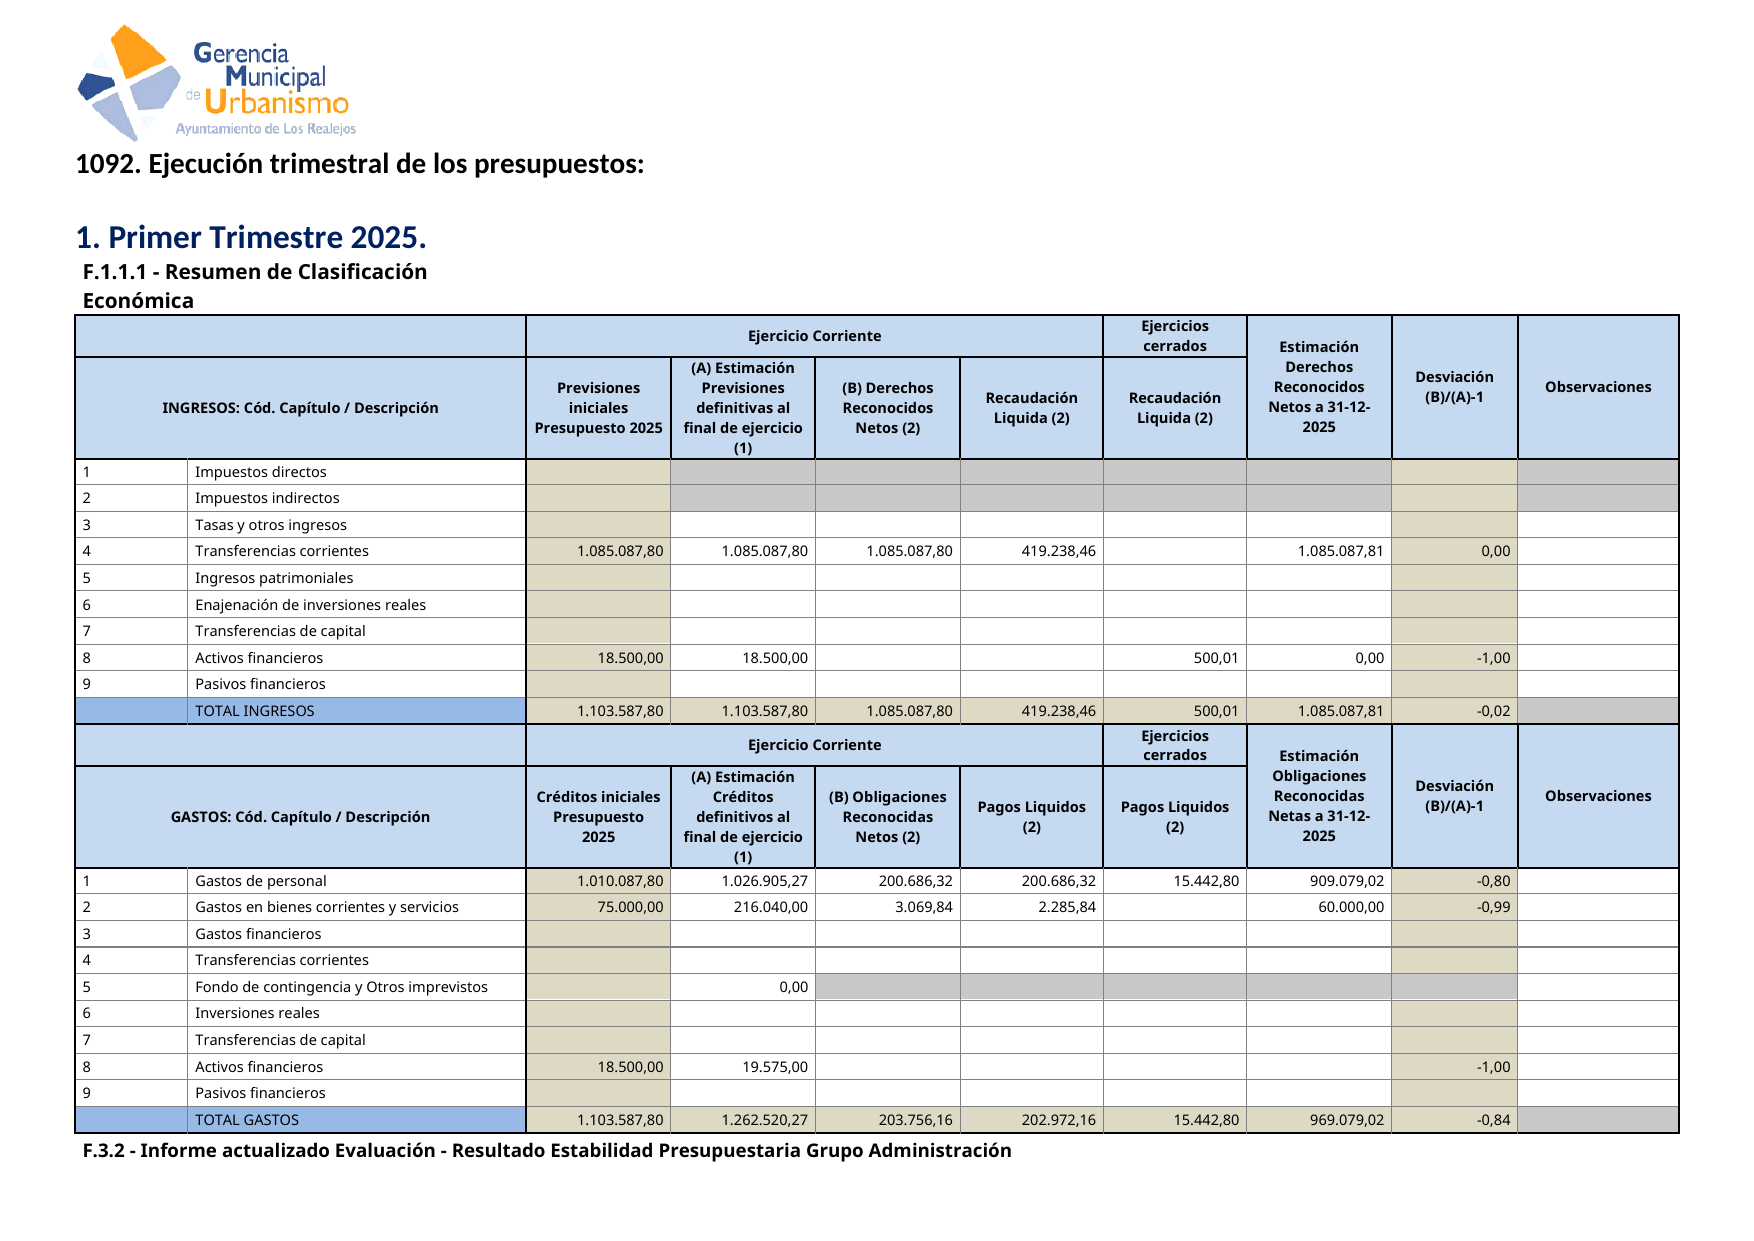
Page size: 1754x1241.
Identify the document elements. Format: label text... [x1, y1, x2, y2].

table_cell Pagos Liquidos (2) [1104, 767, 1246, 867]
table_cell 5 [76, 565, 187, 590]
table_cell 15.442,80 [1104, 1107, 1246, 1132]
table_header [1392, 257, 1518, 314]
table_cell [1247, 512, 1391, 537]
table_cell [1392, 1027, 1517, 1053]
table_header [1247, 257, 1392, 314]
table_cell [527, 485, 670, 511]
table_cell Fondo de contingencia y Otros imprevistos [188, 974, 525, 999]
table_cell [527, 1001, 670, 1026]
table_cell 15.442,80 [1104, 869, 1246, 893]
table_cell [816, 1027, 960, 1053]
table_cell [1104, 485, 1246, 511]
table_cell 8 [76, 645, 187, 670]
table_cell 419.238,46 [961, 538, 1103, 564]
table_cell Pagos Liquidos (2) [961, 767, 1102, 867]
table_cell [816, 948, 960, 973]
table_cell Recaudación Liquida (2) [1104, 358, 1246, 458]
table_cell [1247, 591, 1391, 617]
table_cell 3 [76, 512, 187, 537]
table_cell [671, 485, 815, 511]
table_cell 5 [76, 974, 187, 999]
table_cell 3.069,84 [816, 894, 960, 920]
table_cell [1392, 512, 1517, 537]
table_cell [1518, 512, 1678, 537]
table_cell [527, 974, 670, 999]
table_cell [1392, 591, 1517, 617]
table_header [815, 257, 960, 314]
table_cell [816, 565, 960, 590]
table_cell [1247, 1080, 1391, 1106]
table_cell [671, 1027, 815, 1053]
table_cell [816, 485, 960, 511]
table_cell [1104, 974, 1246, 999]
table_header [1518, 257, 1679, 314]
table_cell 4 [76, 538, 187, 564]
table_cell 419.238,46 [961, 698, 1103, 723]
table_cell [1518, 645, 1678, 670]
table_cell 200.686,32 [961, 869, 1103, 893]
table_cell [671, 1001, 815, 1026]
table_cell [671, 460, 815, 484]
table_cell (B) Derechos Reconocidos Netos (2) [816, 358, 959, 458]
table_cell [671, 512, 815, 537]
table_cell 7 [76, 618, 187, 643]
table_cell [1392, 1080, 1517, 1106]
table_cell INGRESOS: Cód. Capítulo / Descripción [76, 358, 525, 458]
table_cell -0,80 [1392, 869, 1517, 893]
table_cell 75.000,00 [527, 894, 670, 920]
table_cell [1392, 565, 1517, 590]
table_cell 18.500,00 [527, 1054, 670, 1079]
table_cell [816, 618, 960, 643]
table_cell 0,00 [671, 974, 815, 999]
table_cell [816, 645, 960, 670]
table_cell 203.756,16 [816, 1107, 960, 1132]
table_cell Ejercicio Corriente [527, 316, 1102, 356]
table_cell [1518, 948, 1678, 973]
table_cell 6 [76, 1001, 187, 1026]
table_cell [1518, 618, 1678, 643]
table_cell Impuestos directos [188, 460, 525, 484]
table_cell [1181, 1134, 1318, 1165]
table_cell 4 [76, 948, 187, 973]
table_cell [1518, 591, 1678, 617]
table_cell [527, 1080, 670, 1106]
table_cell 1.085.087,80 [527, 538, 670, 564]
table_cell [1104, 671, 1246, 697]
table_cell Desviación (B)/(A)-1 [1393, 725, 1517, 867]
table_cell 1.103.587,80 [671, 698, 815, 723]
table_cell [671, 1080, 815, 1106]
table_header [1103, 257, 1247, 314]
table_cell [961, 974, 1103, 999]
table_cell [671, 921, 815, 946]
table_cell [816, 1080, 960, 1106]
table_cell [1104, 1001, 1246, 1026]
table_cell Gastos financieros [188, 921, 525, 946]
table_cell 202.972,16 [961, 1107, 1103, 1132]
table_cell [1392, 618, 1517, 643]
table_cell -0,84 [1392, 1107, 1517, 1132]
table_cell [961, 485, 1103, 511]
table_cell [961, 1080, 1103, 1106]
subtitle 1. Primer Trimestre 2025. [75, 217, 1687, 257]
table_cell [671, 671, 815, 697]
table_cell [1392, 460, 1517, 484]
table_cell Pasivos financieros [188, 1080, 525, 1106]
table_cell Desviación (B)/(A)-1 [1393, 316, 1517, 458]
table_cell 216.040,00 [671, 894, 815, 920]
table_cell [816, 1001, 960, 1026]
table_cell [961, 671, 1103, 697]
table_cell Transferencias corrientes [188, 538, 525, 564]
table_cell [961, 948, 1103, 973]
table_cell [1560, 1134, 1679, 1165]
table_cell [1518, 1027, 1678, 1053]
table_cell [1104, 512, 1246, 537]
table_cell [816, 921, 960, 946]
table_header [671, 257, 815, 314]
table_cell [527, 591, 670, 617]
table_cell [1104, 538, 1246, 564]
table_cell [1319, 1134, 1437, 1165]
table_cell [1247, 565, 1391, 590]
table_cell -1,00 [1392, 645, 1517, 670]
table_cell [1518, 1080, 1678, 1106]
table_cell [671, 565, 815, 590]
table_cell Impuestos indirectos [188, 485, 525, 511]
table_cell 18.500,00 [527, 645, 670, 670]
table_cell Gastos en bienes corrientes y servicios [188, 894, 525, 920]
table_cell [1247, 948, 1391, 973]
table_cell [76, 1107, 187, 1132]
table_cell TOTAL INGRESOS [188, 698, 525, 723]
table_cell [961, 1001, 1103, 1026]
table_cell [1247, 460, 1391, 484]
table_cell [1392, 974, 1517, 999]
table_cell Créditos iniciales Presupuesto 2025 [527, 767, 670, 867]
table_cell [1438, 1134, 1560, 1165]
table_cell [1518, 538, 1678, 564]
table_cell [1247, 1001, 1391, 1026]
table_cell [1247, 485, 1391, 511]
table_cell [527, 460, 670, 484]
table_cell -0,99 [1392, 894, 1517, 920]
table_cell [671, 591, 815, 617]
table_cell [1518, 1107, 1678, 1132]
table_cell 6 [76, 591, 187, 617]
table_cell [1104, 1027, 1246, 1053]
table_cell Observaciones [1519, 725, 1678, 867]
table_cell Observaciones [1519, 316, 1678, 458]
table_cell [1044, 1134, 1181, 1165]
table_cell [1518, 671, 1678, 697]
table_cell 1.085.087,80 [816, 538, 960, 564]
table_cell 2 [76, 485, 187, 511]
table_cell [527, 671, 670, 697]
table_header F.1.1.1 - Resumen de Clasificación Económica [75, 257, 526, 314]
table_cell [961, 921, 1103, 946]
table_cell F.3.2 - Informe actualizado Evaluación - Resultado Estabilidad Presupuestaria Grupo Administración [75, 1134, 1043, 1165]
table_cell [1247, 618, 1391, 643]
table_cell [816, 512, 960, 537]
table_cell [961, 645, 1103, 670]
table_cell (B) Obligaciones Reconocidas Netos (2) [816, 767, 959, 867]
table_cell [76, 316, 525, 356]
table_cell [527, 512, 670, 537]
table_cell Estimación Obligaciones Reconocidas Netas a 31-12-2025 [1248, 725, 1391, 867]
table_cell Ejercicios cerrados [1104, 316, 1246, 356]
table_cell (A) Estimación Previsiones definitivas al final de ejercicio (1) [672, 358, 814, 458]
table_cell 1.262.520,27 [671, 1107, 815, 1132]
table_cell [1518, 698, 1678, 723]
table_cell 200.686,32 [816, 869, 960, 893]
table_cell Transferencias de capital [188, 618, 525, 643]
table_cell 9 [76, 671, 187, 697]
table_cell [1518, 485, 1678, 511]
table_cell [1247, 974, 1391, 999]
table_cell Ejercicio Corriente [527, 725, 1102, 765]
table_cell [1392, 671, 1517, 697]
table_cell [1247, 1027, 1391, 1053]
table_cell [961, 565, 1103, 590]
table_cell [1104, 1054, 1246, 1079]
table_cell [1518, 869, 1678, 893]
table_cell [1247, 921, 1391, 946]
table_cell Activos financieros [188, 645, 525, 670]
table_cell (A) Estimación Créditos definitivos al final de ejercicio (1) [672, 767, 814, 867]
table_cell [816, 1054, 960, 1079]
table_cell TOTAL GASTOS [188, 1107, 525, 1132]
table_cell [527, 948, 670, 973]
table_cell [816, 460, 960, 484]
table_cell 3 [76, 921, 187, 946]
table_cell [961, 512, 1103, 537]
table_cell 1 [76, 869, 187, 893]
table_cell 0,00 [1247, 645, 1391, 670]
table_cell 1.103.587,80 [527, 698, 670, 723]
table_cell [76, 725, 525, 765]
table_cell [527, 618, 670, 643]
table_cell [1247, 671, 1391, 697]
table_cell 1.085.087,81 [1247, 538, 1391, 564]
table_cell GASTOS: Cód. Capítulo / Descripción [76, 767, 525, 867]
table_cell Enajenación de inversiones reales [188, 591, 525, 617]
table_cell Previsiones iniciales Presupuesto 2025 [527, 358, 670, 458]
table_cell [1518, 460, 1678, 484]
table_cell [1104, 921, 1246, 946]
table_cell 2 [76, 894, 187, 920]
table_cell Gastos de personal [188, 869, 525, 893]
table_cell [1104, 948, 1246, 973]
table_cell -1,00 [1392, 1054, 1517, 1079]
table_cell Inversiones reales [188, 1001, 525, 1026]
table_cell [1392, 948, 1517, 973]
table_cell 1 [76, 460, 187, 484]
table_cell [1518, 894, 1678, 920]
table_cell 500,01 [1104, 698, 1246, 723]
table_cell 1.010.087,80 [527, 869, 670, 893]
table_cell Transferencias corrientes [188, 948, 525, 973]
table_cell [527, 1027, 670, 1053]
table_cell [961, 1054, 1103, 1079]
text 1092. Ejecución trimestral de los presupuestos: [75, 99, 1679, 181]
table_cell 1.085.087,80 [671, 538, 815, 564]
table_cell [961, 591, 1103, 617]
table_cell [1104, 618, 1246, 643]
table_cell [816, 671, 960, 697]
table_cell [1518, 1001, 1678, 1026]
table_cell Transferencias de capital [188, 1027, 525, 1053]
table_cell 1.085.087,81 [1247, 698, 1391, 723]
table_cell 1.026.905,27 [671, 869, 815, 893]
table_cell Pasivos financieros [188, 671, 525, 697]
table_cell 7 [76, 1027, 187, 1053]
table_cell [527, 565, 670, 590]
table_cell Estimación Derechos Reconocidos Netos a 31-12-2025 [1248, 316, 1391, 458]
table_cell [1518, 974, 1678, 999]
table_cell 969.079,02 [1247, 1107, 1391, 1132]
table_cell 60.000,00 [1247, 894, 1391, 920]
table_cell 8 [76, 1054, 187, 1079]
table_cell [1104, 894, 1246, 920]
table_cell [816, 974, 960, 999]
table_cell [1104, 460, 1246, 484]
table_cell [1104, 1080, 1246, 1106]
table_header [526, 257, 671, 314]
table_cell 2.285,84 [961, 894, 1103, 920]
table_cell 9 [76, 1080, 187, 1106]
table_cell 500,01 [1104, 645, 1246, 670]
table_cell [1518, 1054, 1678, 1079]
table_cell [671, 948, 815, 973]
table_cell Recaudación Liquida (2) [961, 358, 1102, 458]
table_cell [1518, 565, 1678, 590]
table_cell 19.575,00 [671, 1054, 815, 1079]
table_cell [1247, 1054, 1391, 1079]
table_cell [961, 460, 1103, 484]
table_cell 0,00 [1392, 538, 1517, 564]
table_cell 18.500,00 [671, 645, 815, 670]
table_cell [1518, 921, 1678, 946]
table_cell [1392, 1001, 1517, 1026]
table_cell [961, 1027, 1103, 1053]
table_cell -0,02 [1392, 698, 1517, 723]
table_cell [816, 591, 960, 617]
table_cell 909.079,02 [1247, 869, 1391, 893]
table_cell Tasas y otros ingresos [188, 512, 525, 537]
table_cell [1104, 565, 1246, 590]
table_cell Activos financieros [188, 1054, 525, 1079]
table_cell [527, 921, 670, 946]
table_cell [671, 618, 815, 643]
table_header [960, 257, 1103, 314]
table_cell 1.103.587,80 [527, 1107, 670, 1132]
table_cell [1392, 921, 1517, 946]
table_cell [76, 698, 187, 723]
table_cell Ingresos patrimoniales [188, 565, 525, 590]
table_cell 1.085.087,80 [816, 698, 960, 723]
table_cell [1104, 591, 1246, 617]
table_cell Ejercicios cerrados [1104, 725, 1246, 765]
table_cell [1392, 485, 1517, 511]
table_cell [961, 618, 1103, 643]
